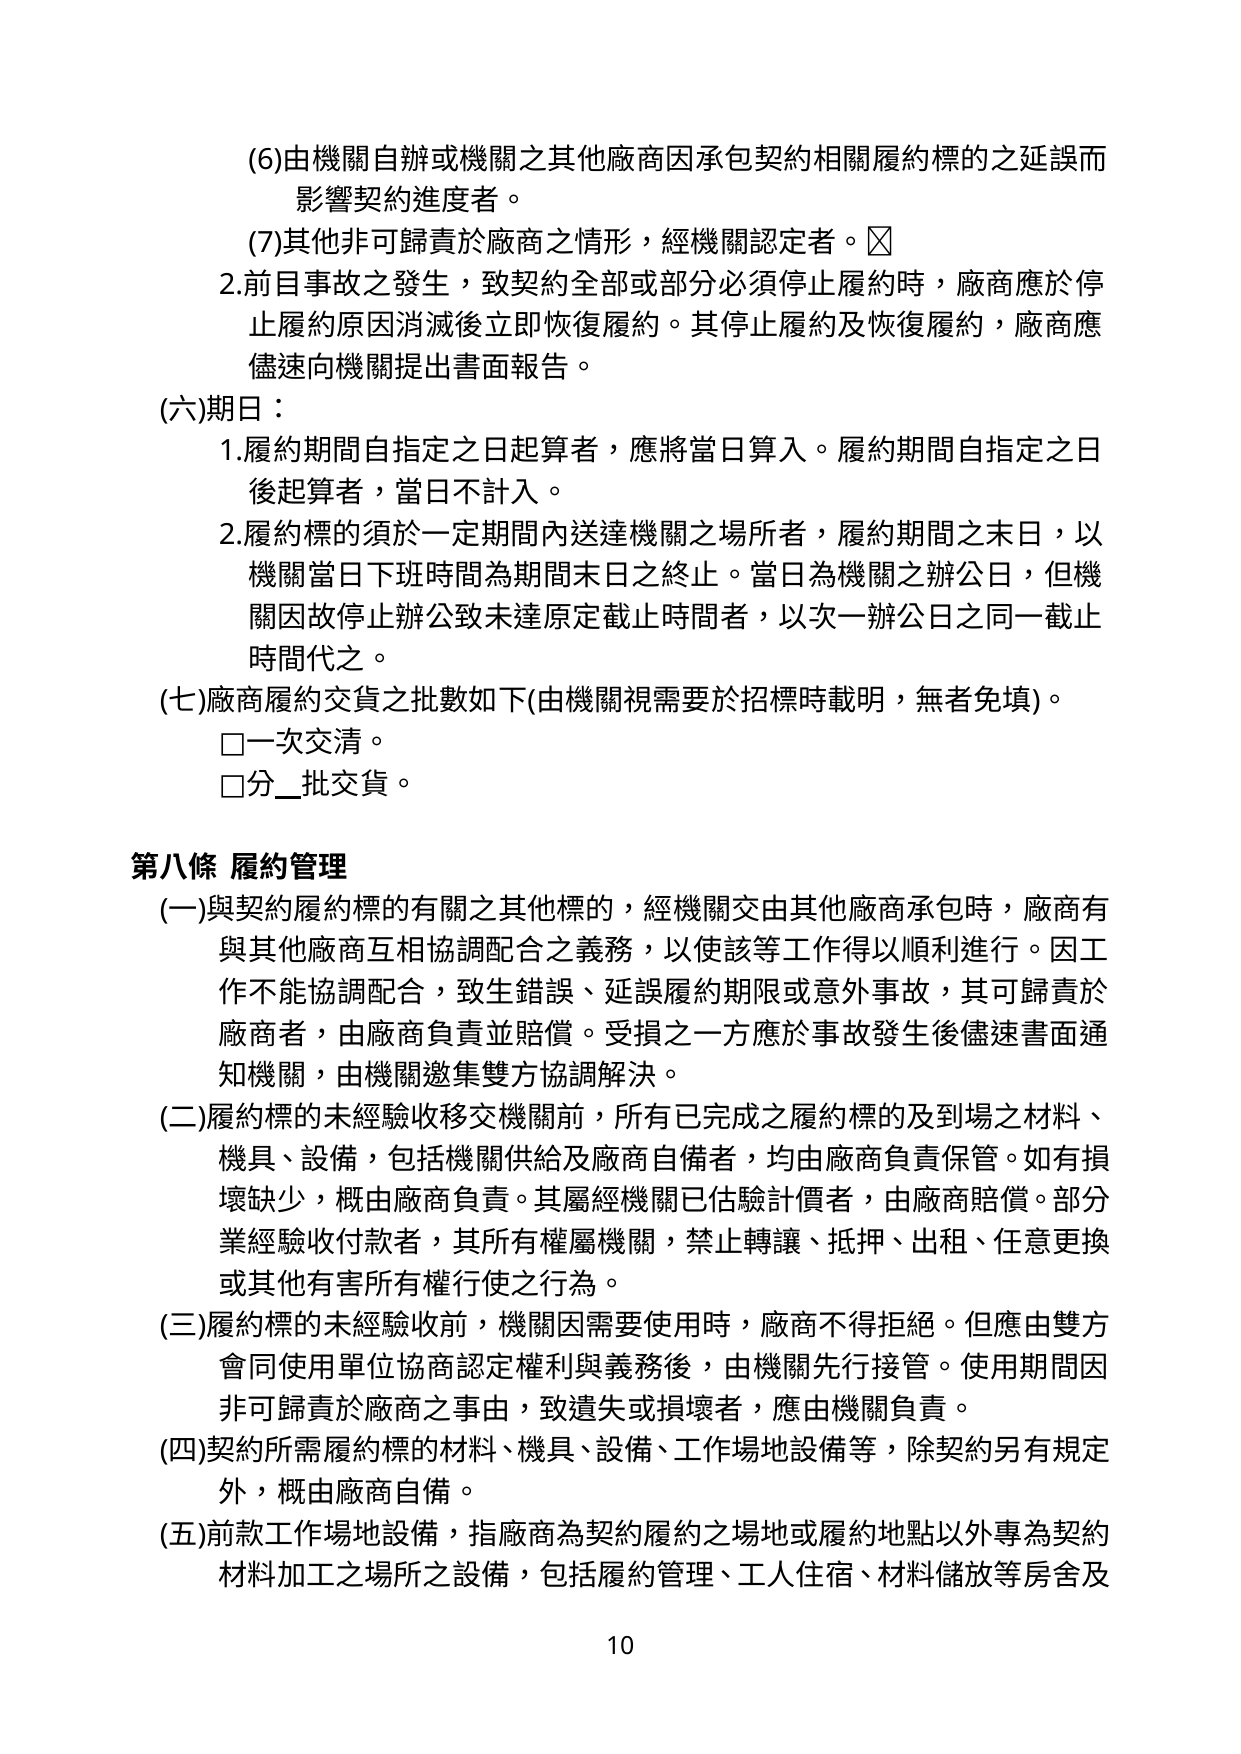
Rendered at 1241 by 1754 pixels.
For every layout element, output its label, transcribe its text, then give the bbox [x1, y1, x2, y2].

text □一次交清。 [218, 719, 1104, 761]
text □分 批交貨。 [218, 761, 1104, 802]
text (7)其他非可歸責於廠商之情形，經機關認定者。 [248, 219, 1110, 261]
text (五)前款工作場地設備，指廠商為契約履約之場地或履約地點以外專為契約材料加工之場所之設備，包括履約管理、工人住宿、材料儲放等房舍及 [159, 1511, 1110, 1594]
text (三)履約標的未經驗收前，機關因需要使用時，廠商不得拒絕。但應由雙方會同使用單位協商認定權利與義務後，由機關先行接管。使用期間因非可歸責於廠商之事由，致遺失或損壞者，應由機關負責。 [159, 1302, 1110, 1427]
text (二)履約標的未經驗收移交機關前，所有已完成之履約標的及到場之材料、機具、設備，包括機關供給及廠商自備者，均由廠商負責保管。如有損壞缺少，概由廠商負責。其屬經機關已估驗計價者，由廠商賠償。部分業經驗收付款者，其所有權屬機關，禁止轉讓、抵押、出租、任意更換或其他有害所有權行使之行為。 [159, 1094, 1110, 1302]
text 2.前目事故之發生，致契約全部或部分必須停止履約時，廠商應於停止履約原因消滅後立即恢復履約。其停止履約及恢復履約，廠商應儘速向機關提出書面報告。 [218, 261, 1104, 386]
text 第八條 履約管理 [130, 844, 1110, 886]
text (六)期日： [159, 386, 1110, 427]
text 2.履約標的須於一定期間內送達機關之場所者，履約期間之末日，以機關當日下班時間為期間末日之終止。當日為機關之辦公日，但機關因故停止辦公致未達原定截止時間者，以次一辦公日之同一截止時間代之。 [218, 511, 1104, 677]
text (七)廠商履約交貨之批數如下(由機關視需要於招標時載明，無者免填)。 [159, 677, 1110, 719]
text (6)由機關自辦或機關之其他廠商因承包契約相關履約標的之延誤而影響契約進度者。 [248, 136, 1110, 219]
text (一)與契約履約標的有關之其他標的，經機關交由其他廠商承包時，廠商有與其他廠商互相協調配合之義務，以使該等工作得以順利進行。因工作不能協調配合，致生錯誤、延誤履約期限或意外事故，其可歸責於廠商者，由廠商負責並賠償。受損之一方應於事故發生後儘速書面通知機關，由機關邀集雙方協調解決。 [159, 886, 1110, 1094]
text 1.履約期間自指定之日起算者，應將當日算入。履約期間自指定之日後起算者，當日不計入。 [218, 427, 1104, 511]
text (四)契約所需履約標的材料、機具、設備、工作場地設備等，除契約另有規定外，概由廠商自備。 [159, 1427, 1110, 1511]
